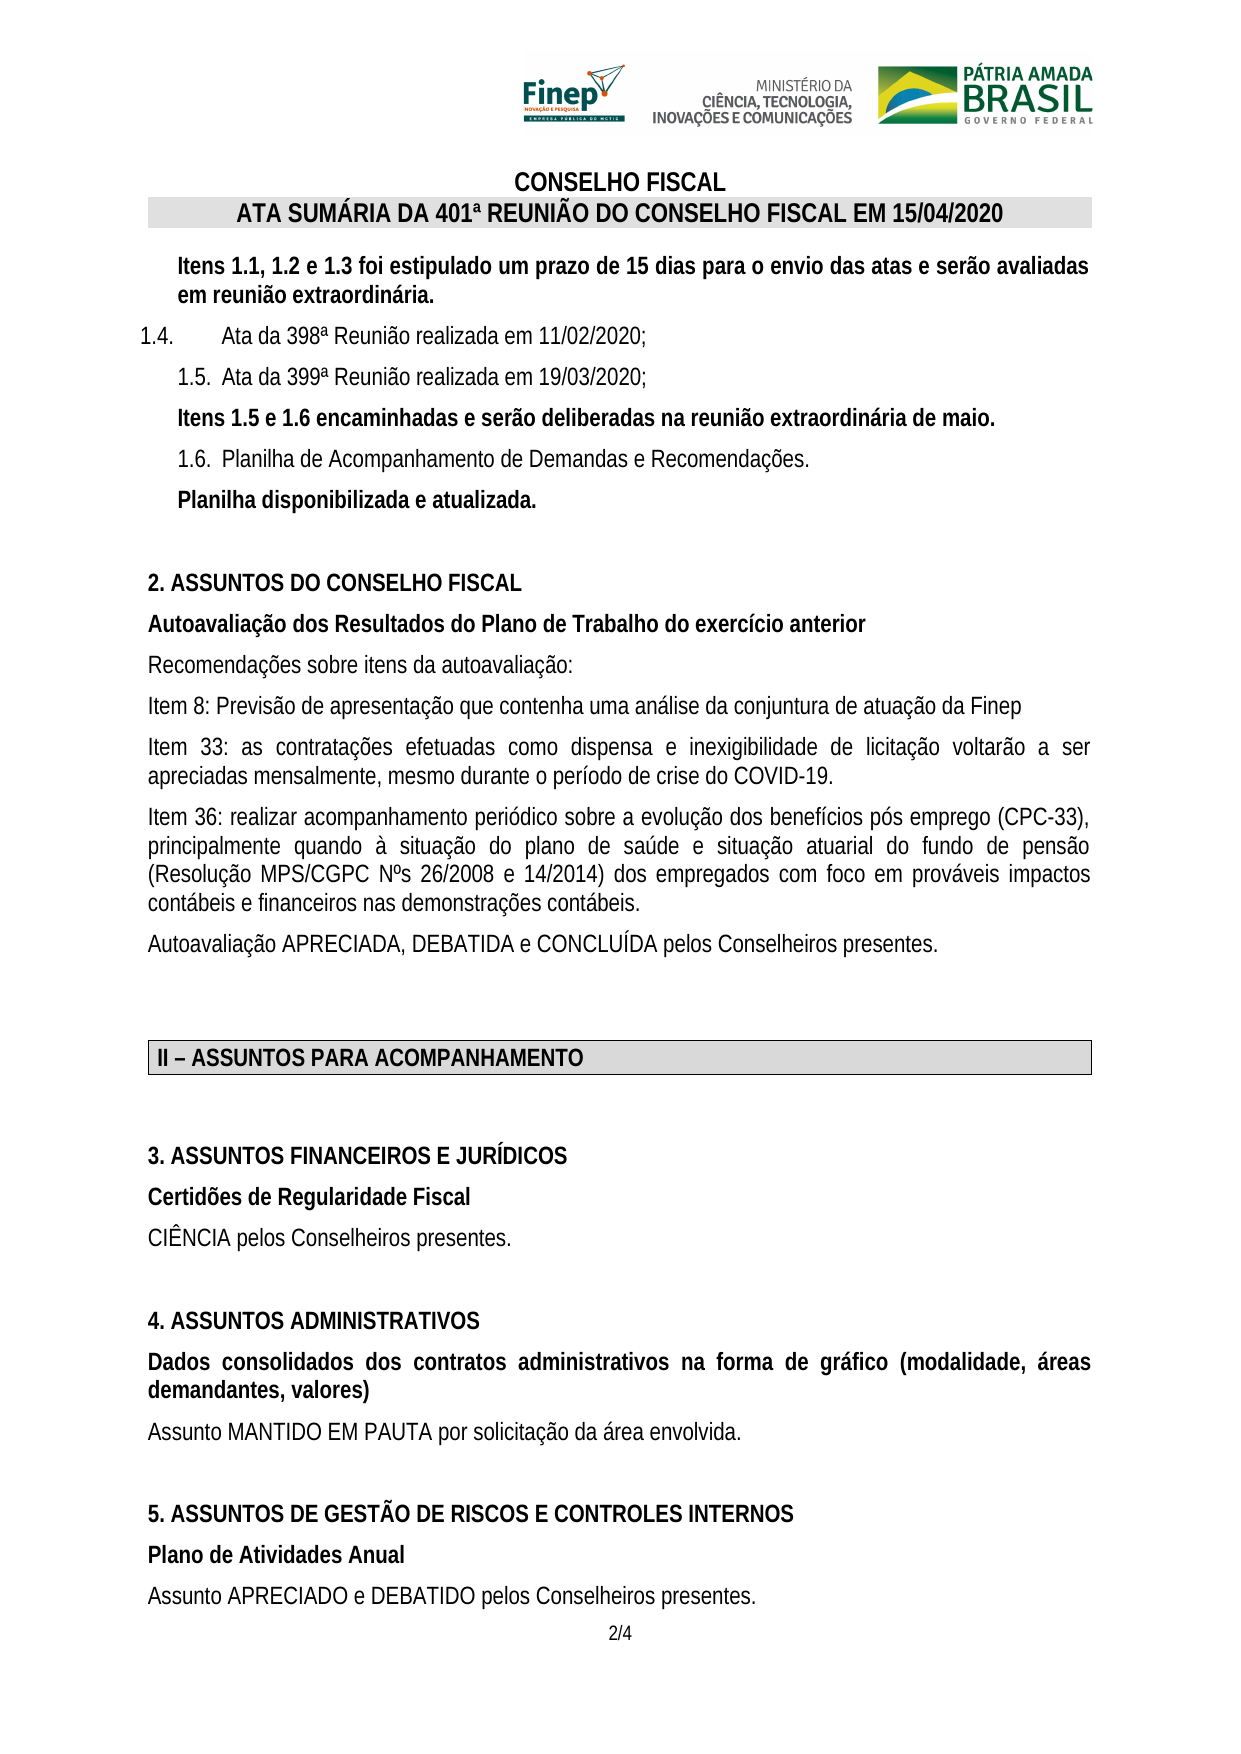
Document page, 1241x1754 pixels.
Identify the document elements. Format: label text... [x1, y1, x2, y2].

text Item 8: Previsão de apresentação que contenha uma análise da conjuntura de atuação da Finep [148, 691, 1092, 720]
text Assunto APRECIADO e DEBATIDO pelos Conselheiros presentes. [148, 1581, 1092, 1610]
text 5. ASSUNTOS DE GESTÃO DE RISCOS E CONTROLES INTERNOS [148, 1499, 1092, 1528]
text Autoavaliação dos Resultados do Plano de Trabalho do exercício anterior [148, 609, 1092, 637]
list Itens 1.1, 1.2 e 1.3 foi estipulado um prazo de 15 dias para o envio das atas e serão avaliadas em reunião extraordinária. [177, 251, 1092, 308]
text Certidões de Regularidade Fiscal [148, 1182, 1092, 1211]
text Autoavaliação APRECIADA, DEBATIDA e CONCLUÍDA pelos Conselheiros presentes. [148, 929, 1092, 958]
text Item 36: realizar acompanhamento periódico sobre a evolução dos benefícios pós emprego (CPC-33), principalmente quando à situação do plano de saúde e situação atuarial do fundo de pensão (Resolução MPS/CGPC Nºs 26/2008 e 14/2014) dos empregados com foco em prováveis impactos contábeis e financeiros nas demonstrações contábeis. [148, 802, 1092, 917]
text Recomendações sobre itens da autoavaliação: [148, 650, 1092, 679]
text 2. ASSUNTOS DO CONSELHO FISCAL [148, 568, 1092, 596]
text Planilha disponibilizada e atualizada. [177, 485, 1092, 514]
text 4. ASSUNTOS ADMINISTRATIVOS [148, 1306, 1092, 1334]
text Itens 1.5 e 1.6 encaminhadas e serão deliberadas na reunião extraordinária de maio. [177, 403, 1092, 432]
list Ata da 398ª Reunião realizada em 11/02/2020; [140, 321, 1092, 349]
list Planilha de Acompanhamento de Demandas e Recomendações. [177, 444, 1092, 473]
text Assunto MANTIDO EM PAUTA por solicitação da área envolvida. [148, 1417, 1092, 1445]
text Dados consolidados dos contratos administrativos na forma de gráfico (modalidade, áreas demandantes, valores) [148, 1347, 1092, 1404]
text Plano de Atividades Anual [148, 1540, 1092, 1569]
text Item 33: as contratações efetuadas como dispensa e inexigibilidade de licitação voltarão a ser apreciadas mensalmente, mesmo durante o período de crise do COVID-19. [148, 732, 1092, 789]
text II – ASSUNTOS PARA ACOMPANHAMENTO [149, 1041, 1091, 1074]
text 3. ASSUNTOS FINANCEIROS E JURÍDICOS [148, 1141, 1092, 1170]
text CIÊNCIA pelos Conselheiros presentes. [148, 1223, 1092, 1252]
list Ata da 399ª Reunião realizada em 19/03/2020; [177, 362, 1092, 391]
